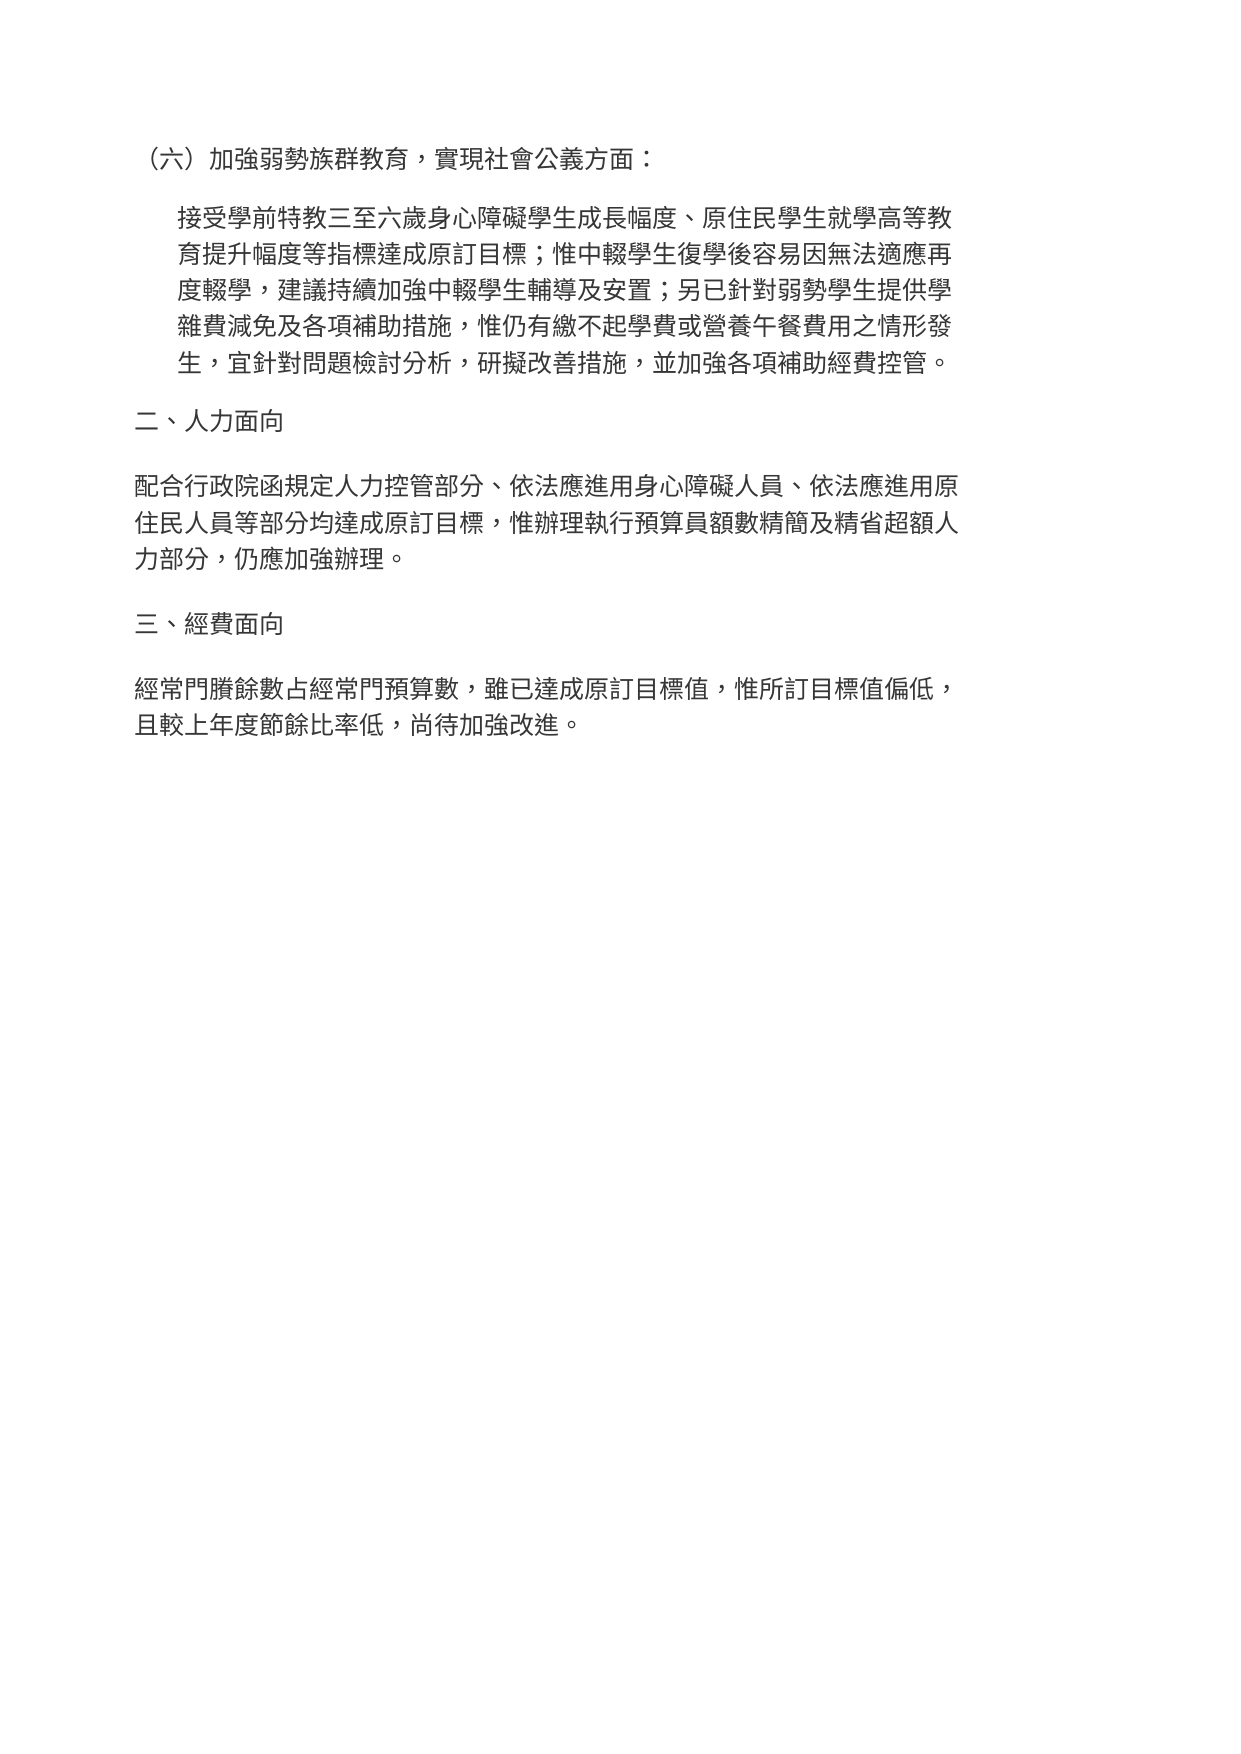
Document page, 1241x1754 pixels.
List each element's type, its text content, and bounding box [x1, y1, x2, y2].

table_header [123, 118, 1117, 763]
table_cell （六）加強弱勢族群教育，實現社會公義方面： 二、人力面向 配合行政院函規定人力控管部分、依法應進用身心障礙人員、依法應進用原住民人員等部分均達成原訂目標，惟辦理執行預算員額數精簡及精省超額人力部分，仍應加強辦理。 三、經費面向 經常門賸餘數占經常門預算數，雖已達成原訂目標值，惟所訂目標值偏低，且較上年度節餘比率低，尚待加強改進。 [133, 128, 971, 754]
table_header 接受學前特教三至六歲身心障礙學生成長幅度、原住民學生就學高等教育提升幅度等指標達成原訂目標；惟中輟學生復學後容易因無法適應再度輟學，建議持續加強中輟學生輔導及安置；另已針對弱勢學生提供學雜費減免及各項補助措施，惟仍有繳不起學費或營養午餐費用之情形發生，宜針對問題檢討分析，研擬改善措施，並加強各項補助經費控管。 [176, 186, 969, 391]
